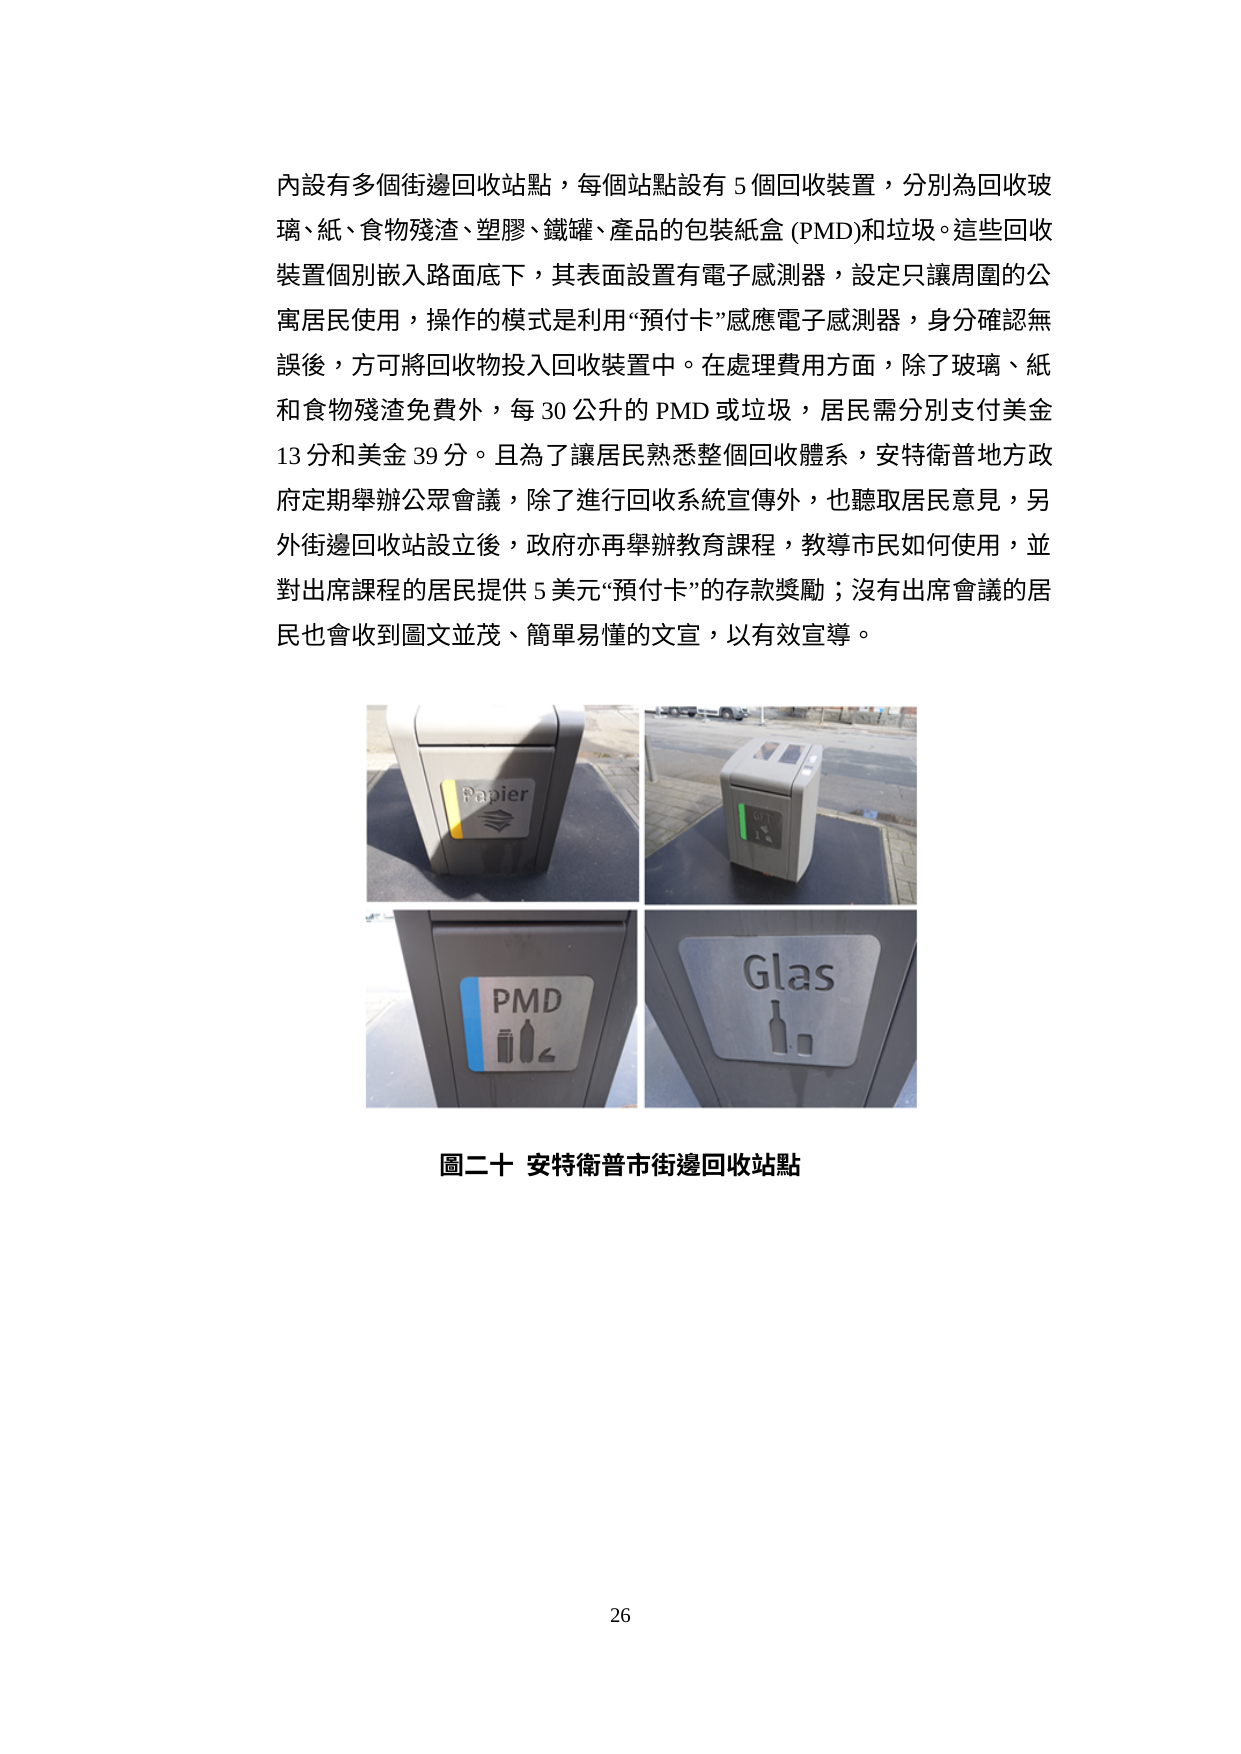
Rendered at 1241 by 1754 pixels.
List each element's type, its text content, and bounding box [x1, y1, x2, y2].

picture [365, 704, 918, 1109]
subtitle 圖二十 安特衛普市街邊回收站點 [187, 1145, 1053, 1182]
text 內設有多個街邊回收站點，每個站點設有5個回收裝置，分別為回收玻璃、紙、食物殘渣、塑膠、鐵罐、產品的包裝紙盒 (PMD)和垃圾。這些回收裝置個別嵌入路面底下，其表面設置有電子感測器，設定只讓周圍的公寓居民使用，操作的模式是利用“預付卡”感應電子感測器，身分確認無誤後，方可將回收物投入回收裝置中。在處理費用方面，除了玻璃、紙和食物殘渣免費外，每30公升的PMD或垃圾，居民需分別支付美金13分和美金39分。且為了讓居民熟悉整個回收體系，安特衛普地方政府定期舉辦公眾會議，除了進行回收系統宣傳外，也聽取居民意見，另外街邊回收站設立後，政府亦再舉辦教育課程，教導市民如何使用，並對出席課程的居民提供5美元“預付卡”的存款獎勵；沒有出席會議的居民也會收到圖文並茂、簡單易懂的文宣，以有效宣導。 [276, 164, 1053, 652]
